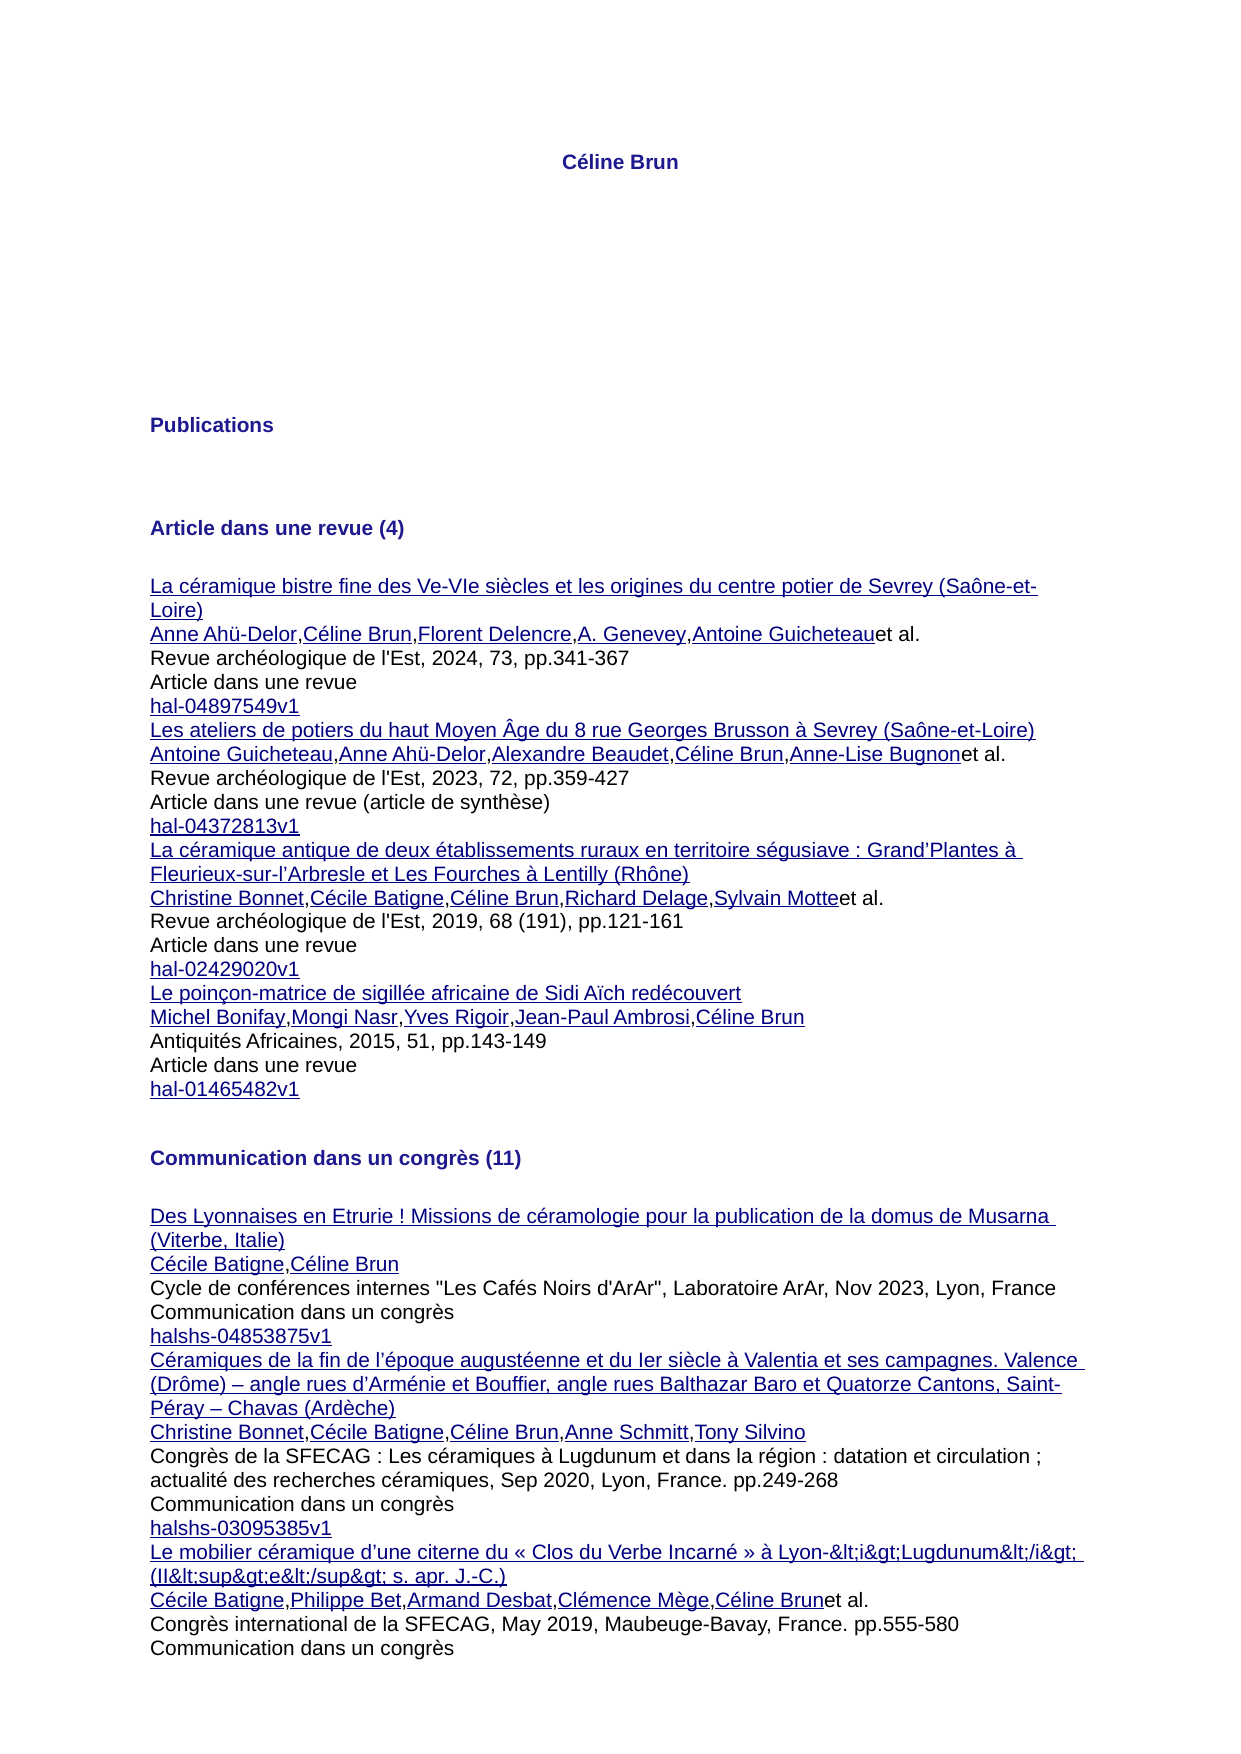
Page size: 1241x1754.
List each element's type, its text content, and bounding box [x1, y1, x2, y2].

subtitle Communication dans un congrès (11) [150, 1146, 1090, 1170]
table_cell Le poinçon-matrice de sigillée africaine de Sidi Aïch redécouvert Michel Bonifay,Mongi Nasr,Yves Rigoir,Jean-Paul Ambrosi,Céline Brun Antiquités Africaines, 2015, 51, pp.143-149 Article dans une revue hal-01465482v1 [150, 981, 1090, 1101]
table_cell Céramiques de la fin de l’époque augustéenne et du Ier siècle à Valentia et ses campagnes. Valence (Drôme) – angle rues d’Arménie et Bouffier, angle rues Balthazar Baro et Quatorze Cantons, Saint-Péray – Chavas (Ardèche) Christine Bonnet,Cécile Batigne,Céline Brun,Anne Schmitt,Tony Silvino Congrès de la SFECAG : Les céramiques à Lugdunum et dans la région : datation et circulation ; actualité des recherches céramiques, Sep 2020, Lyon, France. pp.249-268 Communication dans un congrès halshs-03095385v1 [150, 1348, 1090, 1539]
table_header La céramique bistre fine des Ve-VIe siècles et les origines du centre potier de Sevrey (Saône-et-Loire) Anne Ahü-Delor,Céline Brun,Florent Delencre,A. Genevey,Antoine Guicheteauet al. Revue archéologique de l'Est, 2024, 73, pp.341-367 Article dans une revue hal-04897549v1 [150, 574, 1090, 718]
table_cell Le mobilier céramique d’une citerne du « Clos du Verbe Incarné » à Lyon-&lt;i&gt;Lugdunum&lt;/i&gt; (II&lt;sup&gt;e&lt;/sup&gt; s. apr. J.-C.) Cécile Batigne,Philippe Bet,Armand Desbat,Clémence Mège,Céline Brunet al. Congrès international de la SFECAG, May 2019, Maubeuge-Bavay, France. pp.555-580 Communication dans un congrès [150, 1540, 1090, 1659]
table_cell Les ateliers de potiers du haut Moyen Âge du 8 rue Georges Brusson à Sevrey (Saône-et-Loire) Antoine Guicheteau,Anne Ahü-Delor,Alexandre Beaudet,Céline Brun,Anne-Lise Bugnonet al. Revue archéologique de l'Est, 2023, 72, pp.359-427 Article dans une revue (article de synthèse) hal-04372813v1 [150, 718, 1090, 837]
subtitle Article dans une revue (4) [150, 516, 1090, 539]
subtitle Publications [150, 412, 1090, 436]
table_cell La céramique antique de deux établissements ruraux en territoire ségusiave : Grand’Plantes à Fleurieux-sur-l’Arbresle et Les Fourches à Lentilly (Rhône) Christine Bonnet,Cécile Batigne,Céline Brun,Richard Delage,Sylvain Motteet al. Revue archéologique de l'Est, 2019, 68 (191), pp.121-161 Article dans une revue hal-02429020v1 [150, 838, 1090, 981]
table_header Des Lyonnaises en Etrurie ! Missions de céramologie pour la publication de la domus de Musarna (Viterbe, Italie) Cécile Batigne,Céline Brun Cycle de conférences internes "Les Cafés Noirs d'ArAr", Laboratoire ArAr, Nov 2023, Lyon, France Communication dans un congrès halshs-04853875v1 [150, 1204, 1090, 1348]
subtitle Céline Brun [150, 150, 1090, 174]
